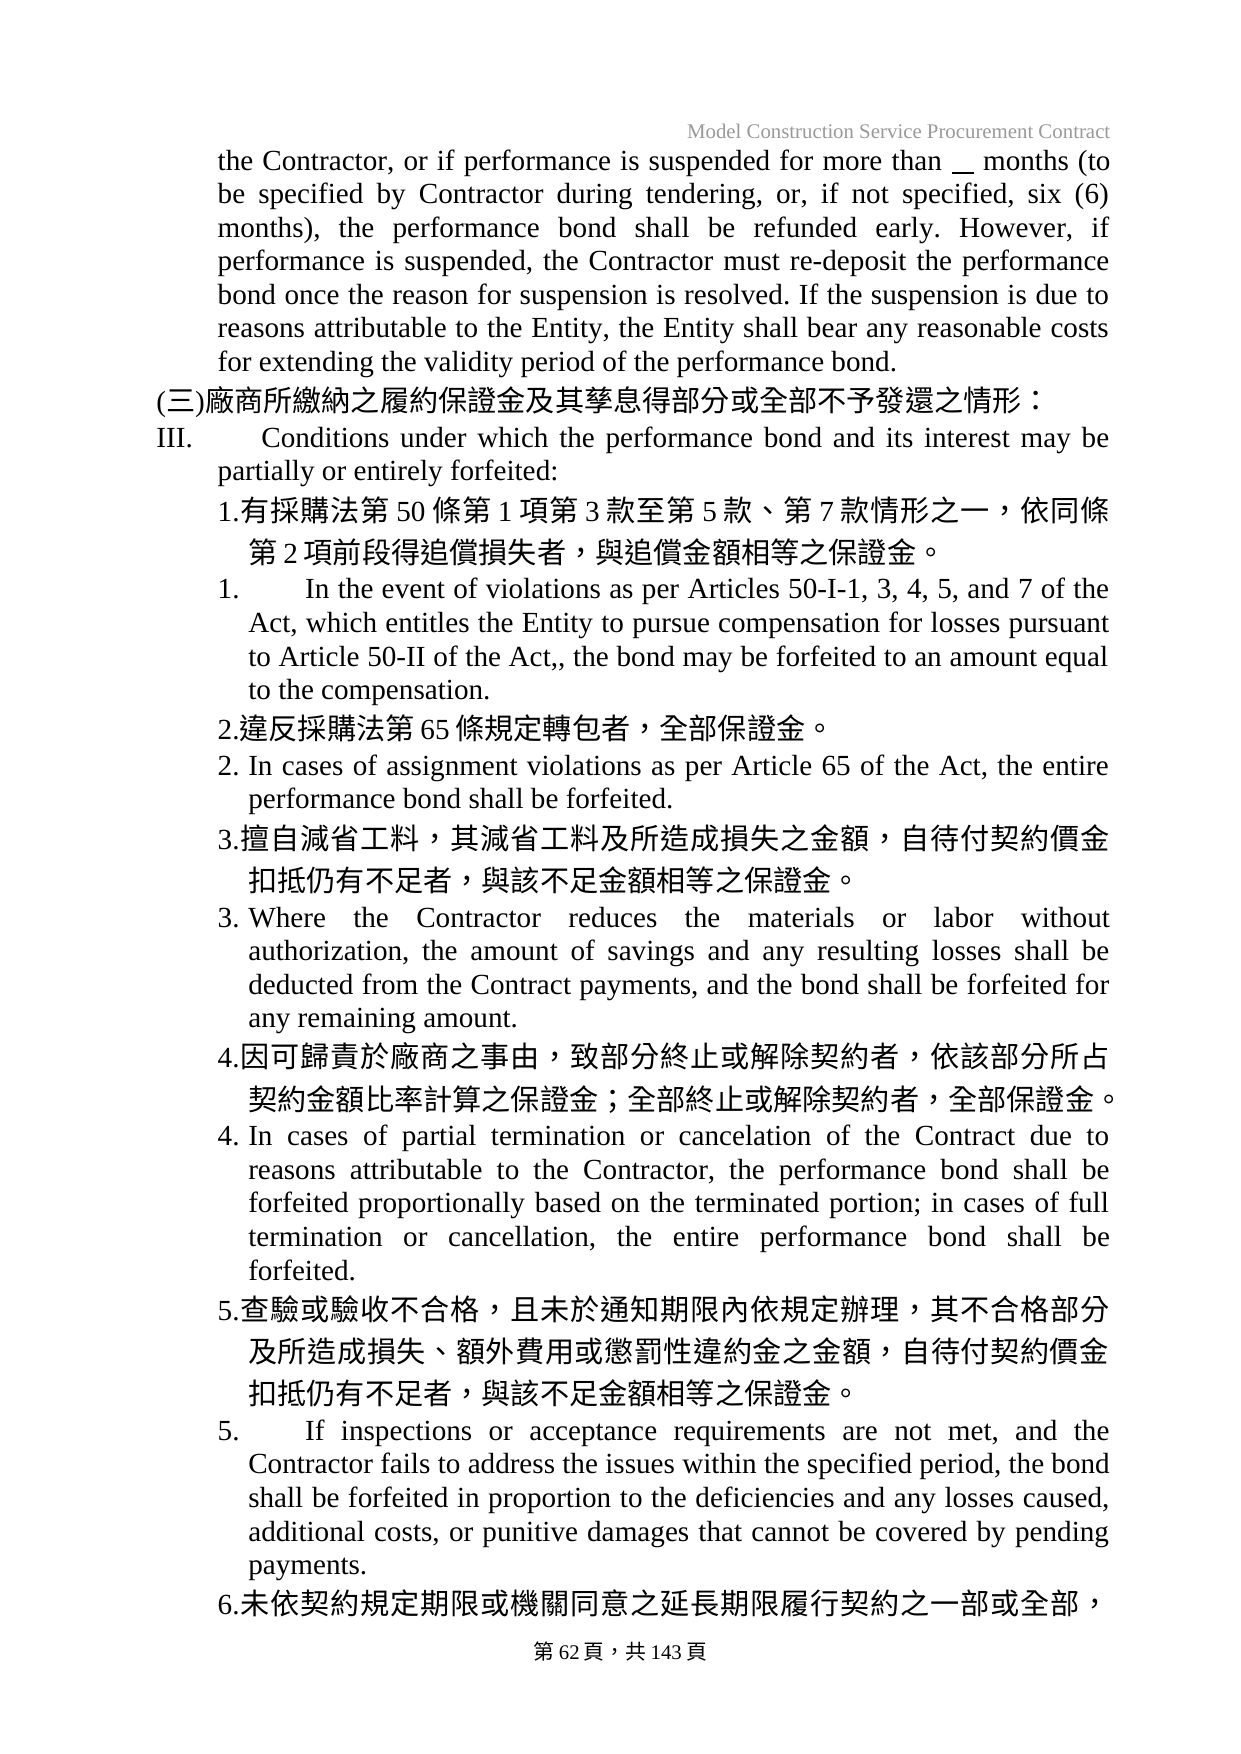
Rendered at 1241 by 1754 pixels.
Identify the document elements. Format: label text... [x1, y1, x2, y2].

text 4.因可歸責於廠商之事由，致部分終止或解除契約者，依該部分所占契約金額比率計算之保證金；全部終止或解除契約者，全部保證金。 [217, 1034, 1110, 1118]
text 4. In cases of partial termination or cancelation of the Contract due to reasons attributable to the Contractor, the performance bond shall be forfeited proportionally based on the terminated portion; in cases of full termination or cancellation, the entire performance bond shall be forfeited. [217, 1118, 1110, 1286]
text 2. In cases of assignment violations as per Article 65 of the Act, the entire performance bond shall be forfeited. [217, 748, 1110, 815]
text the Contractor, or if performance is suspended for more than months (to be specified by Contractor during tendering, or, if not specified, six (6) months), the performance bond shall be refunded early. However, if performance is suspended, the Contractor must re-deposit the performance bond once the reason for suspension is resolved. If the suspension is due to reasons attributable to the Entity, the Entity shall bear any reasonable costs for extending the validity period of the performance bond. [156, 143, 1110, 378]
text 5. If inspections or acceptance requirements are not met, and the Contractor fails to address the issues within the specified period, the bond shall be forfeited in proportion to the deficiencies and any losses caused, additional costs, or punitive damages that cannot be covered by pending payments. [217, 1413, 1110, 1581]
text 1.有採購法第50條第1項第3款至第5款、第7款情形之一，依同條第2項前段得追償損失者，與追償金額相等之保證金。 [217, 487, 1110, 572]
text III. Conditions under which the performance bond and its interest may be partially or entirely forfeited: [156, 420, 1110, 487]
text (三)廠商所繳納之履約保證金及其孳息得部分或全部不予發還之情形： [156, 378, 1110, 420]
text 5.查驗或驗收不合格，且未於通知期限內依規定辦理，其不合格部分及所造成損失、額外費用或懲罰性違約金之金額，自待付契約價金扣抵仍有不足者，與該不足金額相等之保證金。 [217, 1286, 1110, 1413]
text 3.擅自減省工料，其減省工料及所造成損失之金額，自待付契約價金扣抵仍有不足者，與該不足金額相等之保證金。 [217, 815, 1110, 900]
text 1. In the event of violations as per Articles 50-I-1, 3, 4, 5, and 7 of the Act, which entitles the Entity to pursue compensation for losses pursuant to Article 50-II of the Act,, the bond may be forfeited to an amount equal to the compensation. [217, 572, 1110, 706]
text 3. Where the Contractor reduces the materials or labor without authorization, the amount of savings and any resulting losses shall be deducted from the Contract payments, and the bond shall be forfeited for any remaining amount. [217, 900, 1110, 1034]
text 2.違反採購法第65條規定轉包者，全部保證金。 [217, 706, 1110, 748]
text 6.未依契約規定期限或機關同意之延長期限履行契約之一部或全部， [217, 1581, 1110, 1623]
